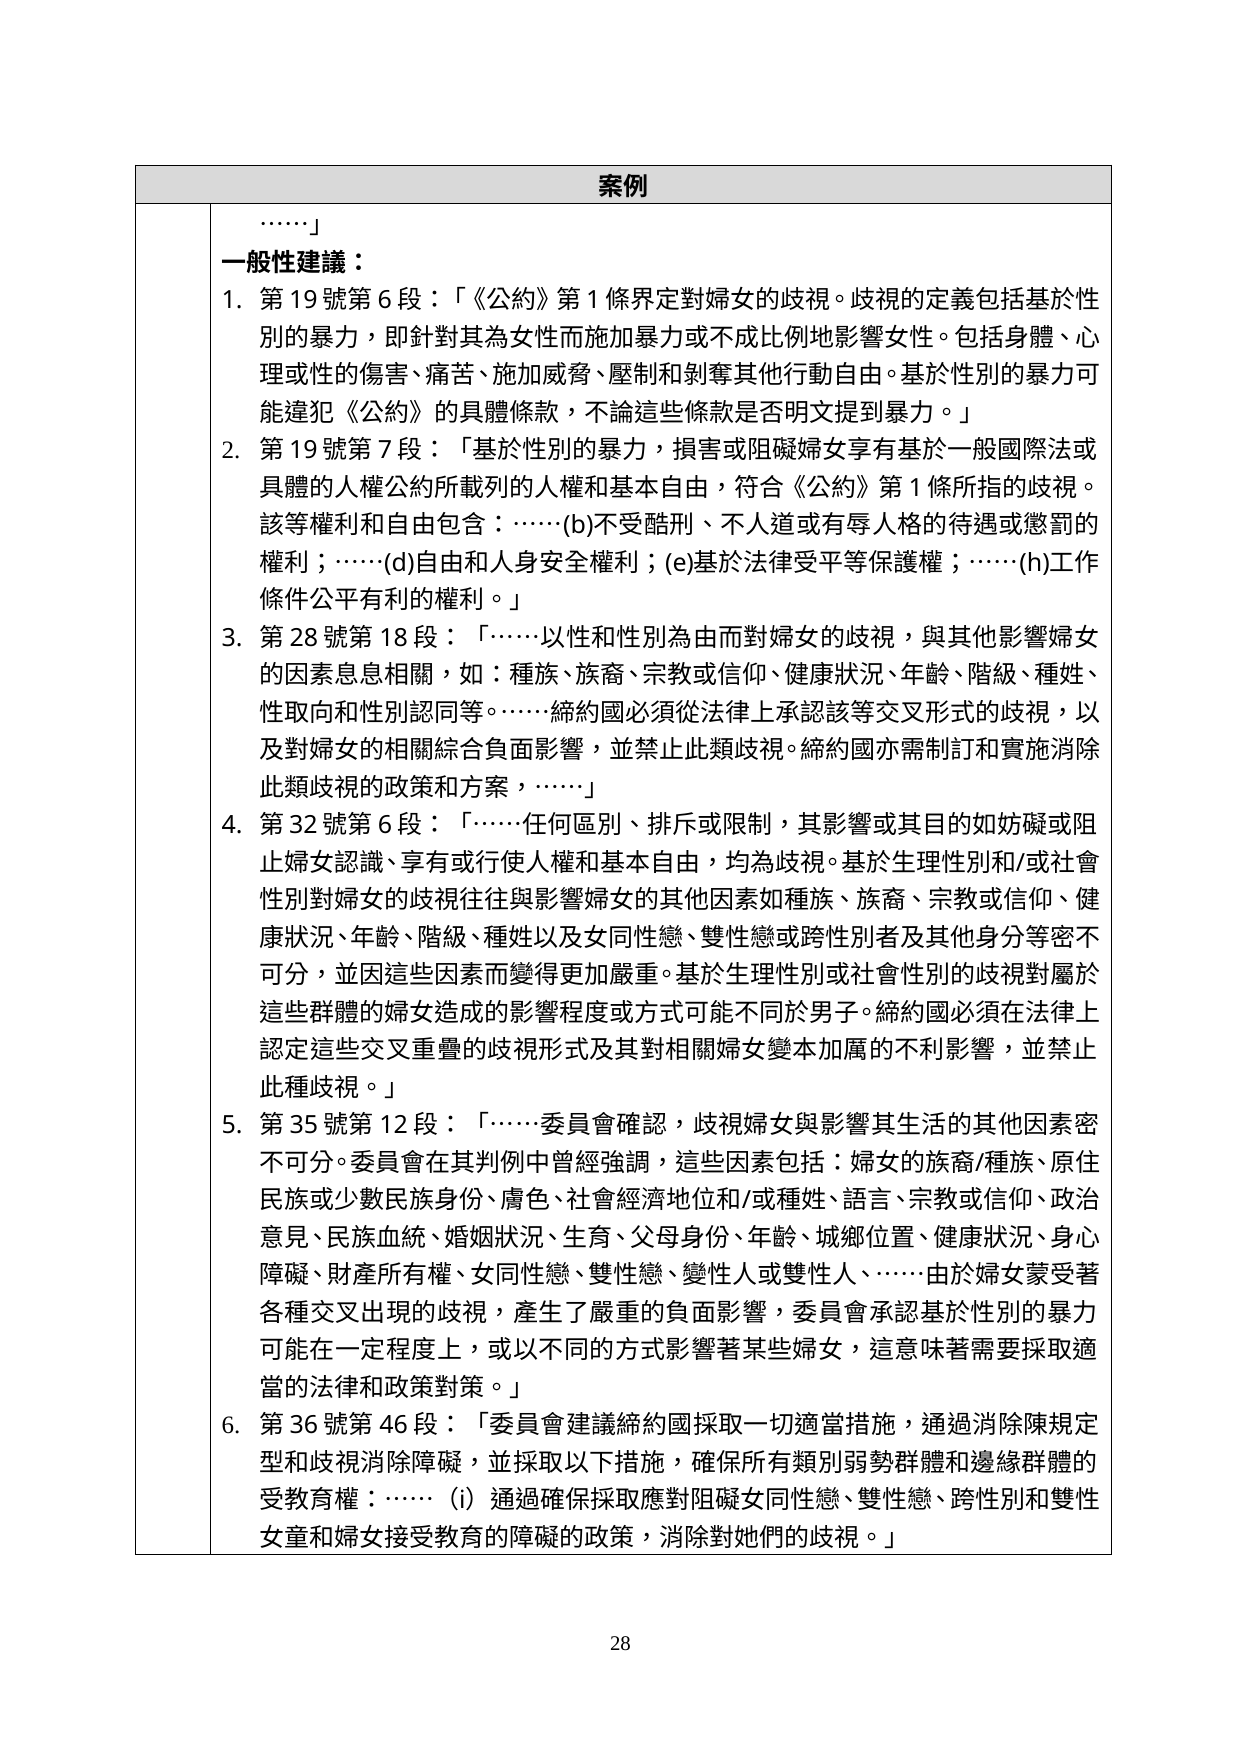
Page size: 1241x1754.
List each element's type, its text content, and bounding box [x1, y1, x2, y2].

table_cell [136, 204, 210, 1554]
table_header 案例 [136, 166, 1111, 203]
table_cell ……」 一般性建議： 第19號第6段：「《公約》第1條界定對婦女的歧視。歧視的定義包括基於性別的暴力，即針對其為女性而施加暴力或不成比例地影響女性。包括身體、心理或性的傷害、痛苦、施加威脅、壓制和剝奪其他行動自由。基於性別的暴力可能違犯《公約》的具體條款，不論這些條款是否明文提到暴力。」 第19號第7段：「基於性別的暴力，損害或阻礙婦女享有基於一般國際法或具體的人權公約所載列的人權和基本自由，符合《公約》第1條所指的歧視。該等權利和自由包含：……(b)不受酷刑、不人道或有辱人格的待遇或懲罰的權利；……(d)自由和人身安全權利；(e)基於法律受平等保護權；……(h)工作條件公平有利的權利。」 第28號第18段：「……以性和性別為由而對婦女的歧視，與其他影響婦女的因素息息相關，如：種族、族裔、宗教或信仰、健康狀況、年齡、階級、種姓、性取向和性別認同等。……締約國必須從法律上承認該等交叉形式的歧視，以及對婦女的相關綜合負面影響，並禁止此類歧視。締約國亦需制訂和實施消除此類歧視的政策和方案，……」 第32號第6段：「……任何區別、排斥或限制，其影響或其目的如妨礙或阻止婦女認識、享有或行使人權和基本自由，均為歧視。基於生理性別和/或社會性別對婦女的歧視往往與影響婦女的其他因素如種族、族裔、宗教或信仰、健康狀況、年齡、階級、種姓以及女同性戀、雙性戀或跨性別者及其他身分等密不可分，並因這些因素而變得更加嚴重。基於生理性別或社會性別的歧視對屬於這些群體的婦女造成的影響程度或方式可能不同於男子。締約國必須在法律上認定這些交叉重疊的歧視形式及其對相關婦女變本加厲的不利影響，並禁止此種歧視。」 第35號第12段：「……委員會確認，歧視婦女與影響其生活的其他因素密不可分。委員會在其判例中曾經強調，這些因素包括：婦女的族裔/種族、原住民族或少數民族身份、膚色、社會經濟地位和/或種姓、語言、宗教或信仰、政治意見、民族血統、婚姻狀況、生育、父母身份、年齡、城鄉位置、健康狀況、身心障礙、財產所有權、女同性戀、雙性戀、變性人或雙性人、……由於婦女蒙受著各種交叉出現的歧視，產生了嚴重的負面影響，委員會承認基於性別的暴力可能在一定程度上，或以不同的方式影響著某些婦女，這意味著需要採取適當的法律和政策對策。」 第36號第46段：「委員會建議締約國採取一切適當措施，通過消除陳規定型和歧視消除障礙，並採取以下措施，確保所有類別弱勢群體和邊緣群體的受教育權：……（i）通過確保採取應對阻礙女同性戀、雙性戀、跨性別和雙性女童和婦女接受教育的障礙的政策，消除對她們的歧視。」 [211, 204, 1111, 1554]
